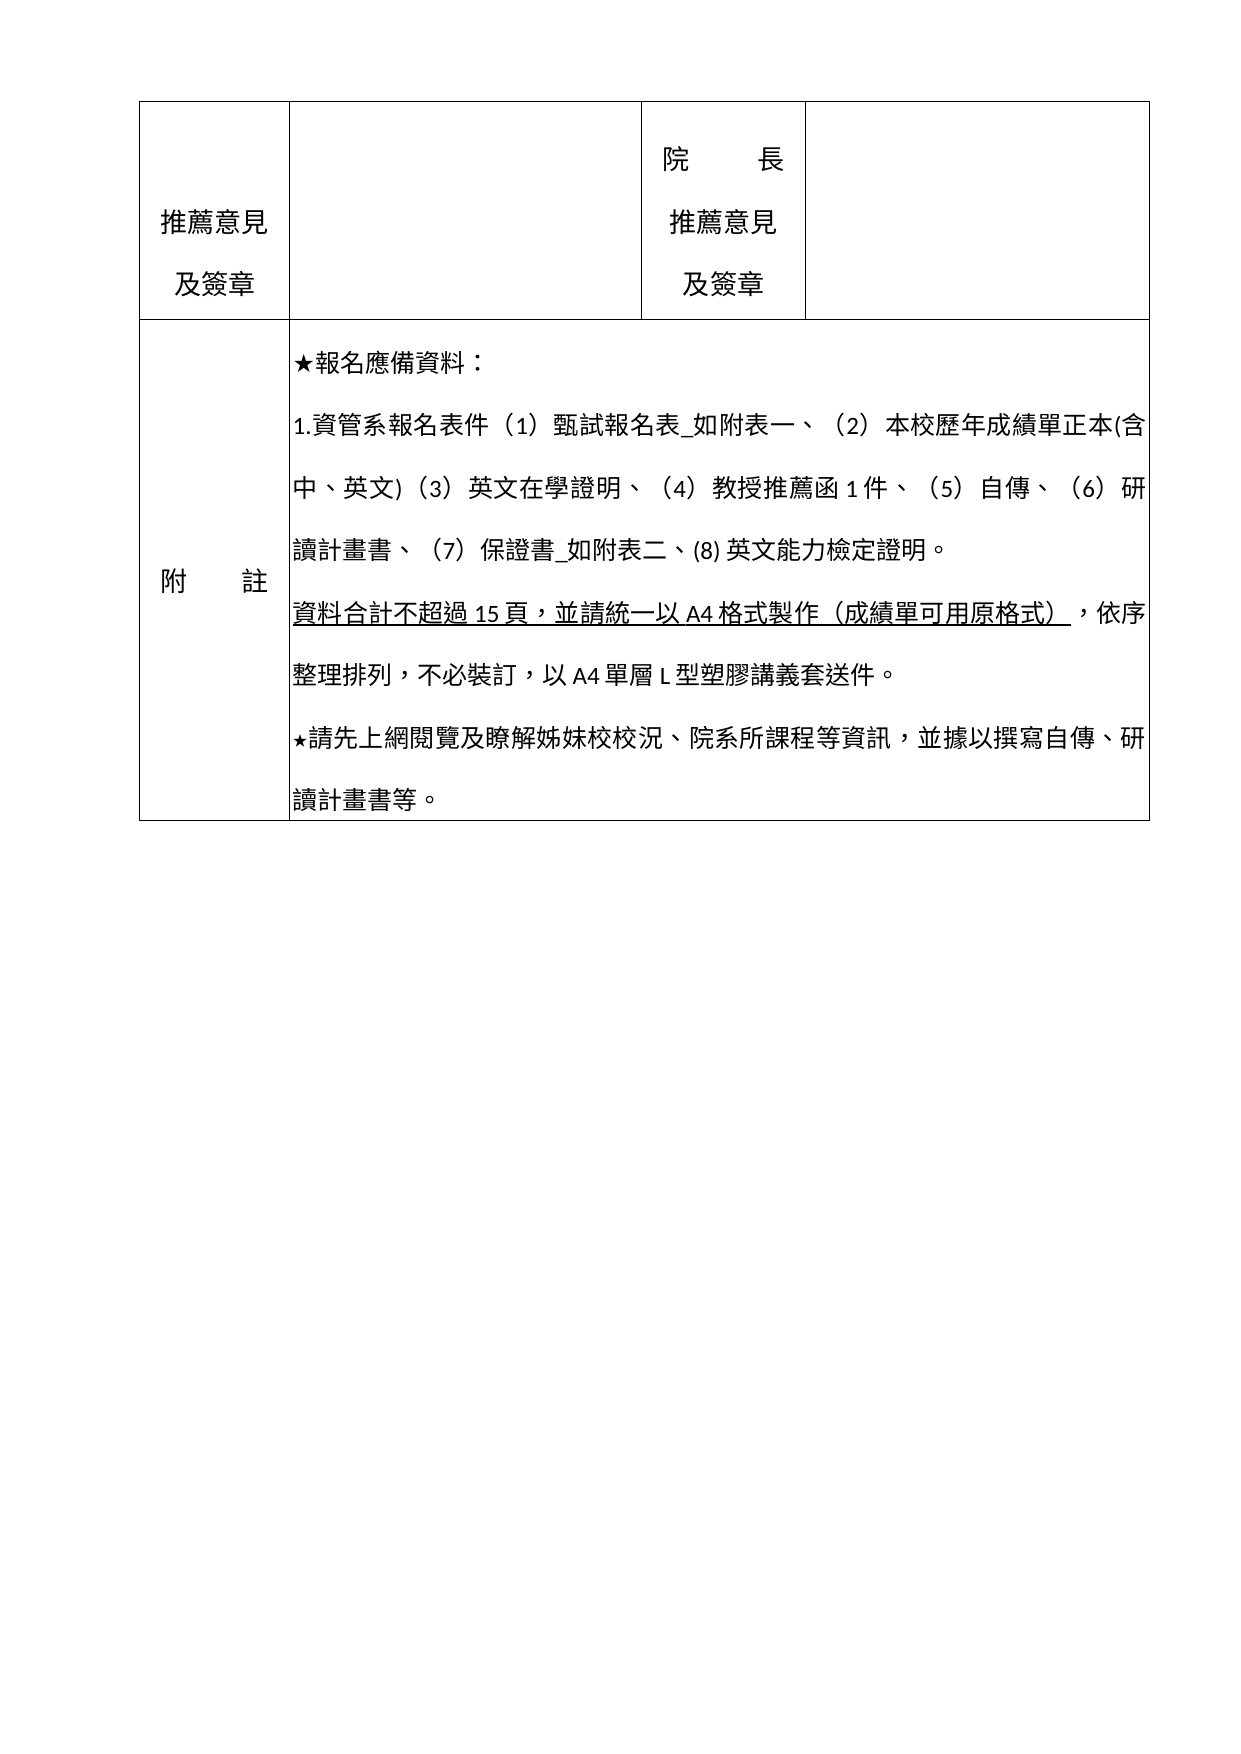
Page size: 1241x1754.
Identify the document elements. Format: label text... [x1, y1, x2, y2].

table_cell 附 註 [140, 320, 289, 819]
table_cell [806, 102, 1149, 318]
table_cell [290, 102, 641, 318]
table_cell ★報名應備資料： 1.資管系報名表件（1）甄試報名表_如附表一、（2）本校歷年成績單正本(含中、英文)（3）英文在學證明、（4）教授推薦函1件、（5）自傳、（6）研讀計畫書、（7）保證書_如附表二、(8) 英文能力檢定證明。 資料合計不超過15頁，並請統一以A4格式製作（成績單可用原格式），依序整理排列，不必裝訂，以A4單層L型塑膠講義套送件。 ★請先上網閱覽及瞭解姊妹校校況、院系所課程等資訊，並據以撰寫自傳、研讀計畫書等。 [290, 320, 1149, 819]
table_cell 推薦意見 及簽章 [140, 102, 289, 318]
table_cell 院 長 推薦意見 及簽章 [642, 102, 805, 318]
